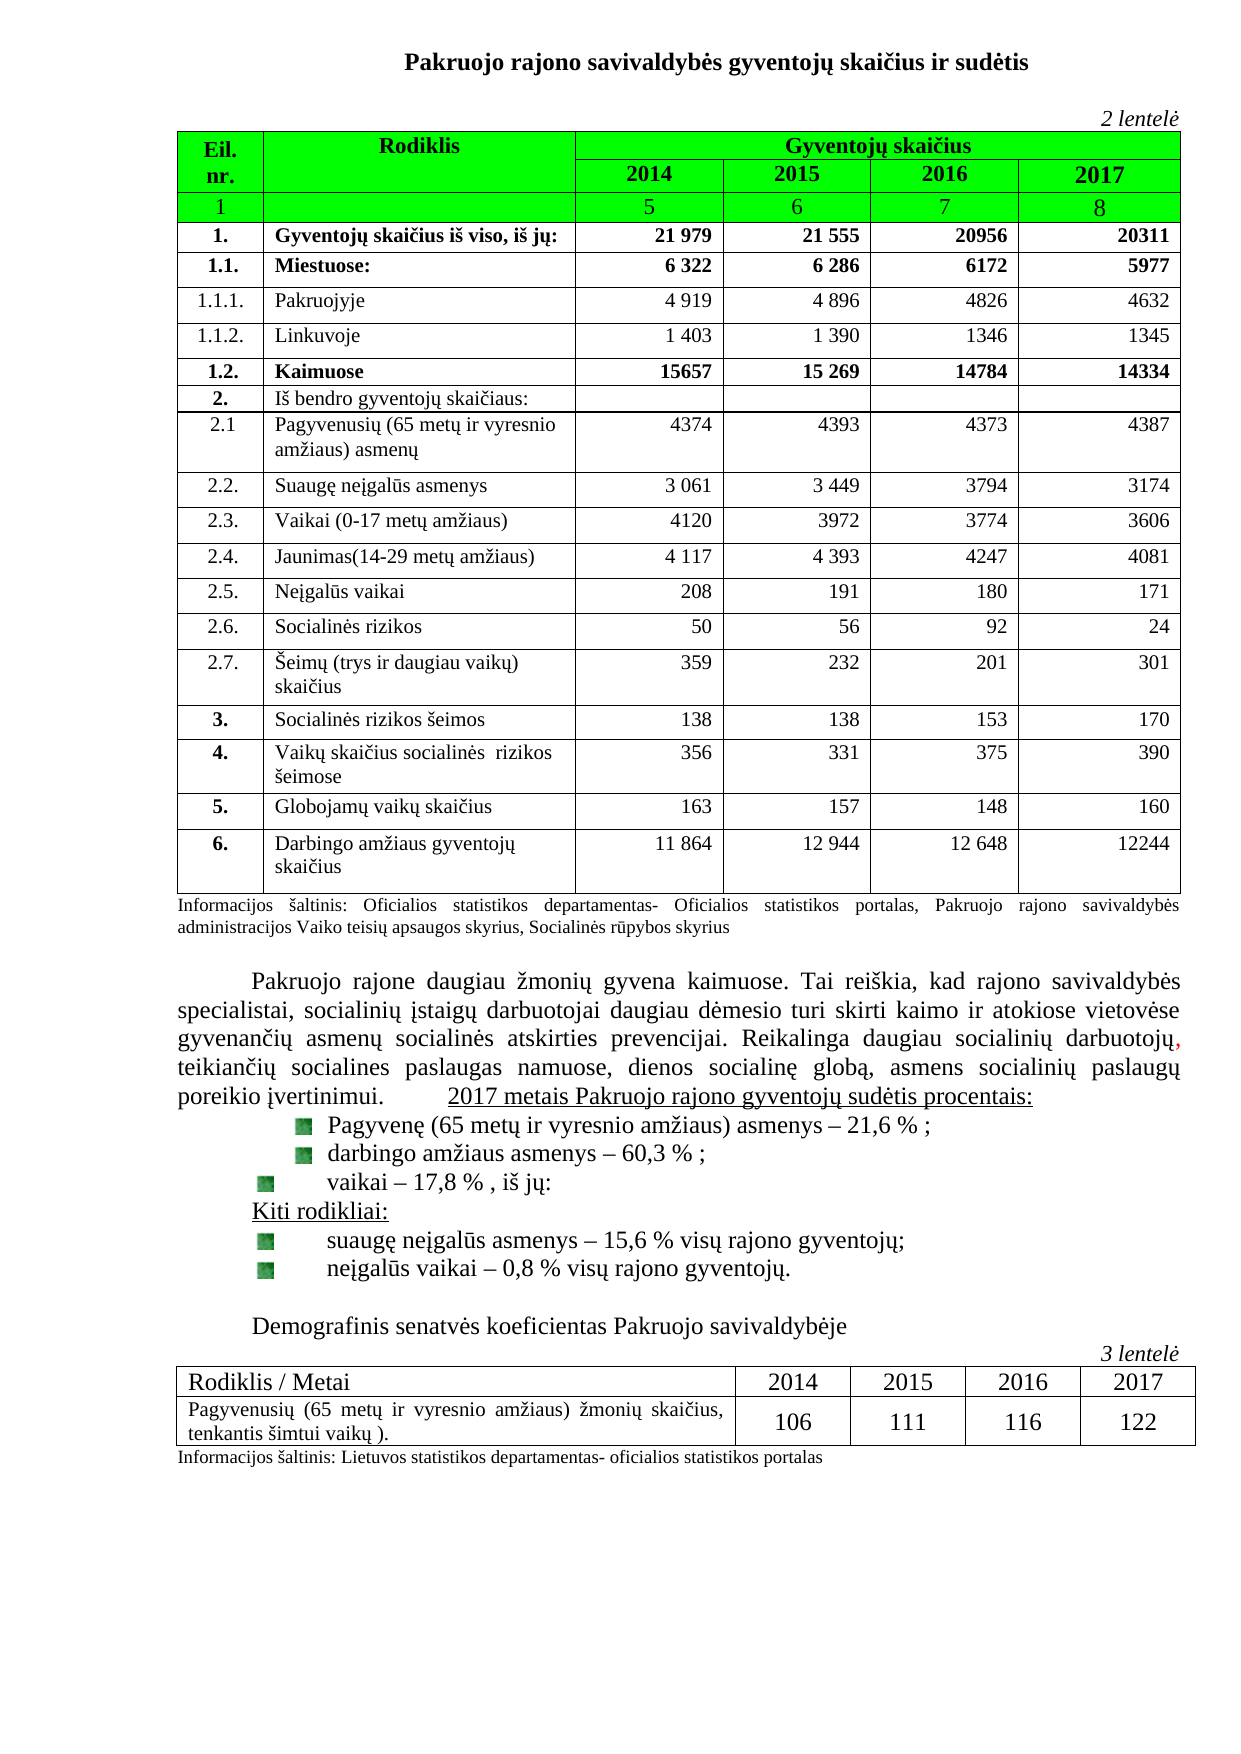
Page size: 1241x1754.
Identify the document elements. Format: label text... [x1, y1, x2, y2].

table_cell 301 [1019, 650, 1180, 705]
table_cell 3. [178, 706, 263, 739]
table_cell 390 [1019, 740, 1180, 793]
table_cell 148 [871, 794, 1018, 829]
table_cell 356 [576, 740, 723, 793]
table_cell 6 [724, 193, 870, 222]
table_cell 1345 [1019, 324, 1180, 358]
list vaikai – 17,8 % , iš jų: [252, 1167, 1181, 1196]
list 3 lentelė [177, 1340, 1181, 1366]
table_header Eil. nr. [178, 132, 263, 192]
table_cell Socialinės rizikos vaaaavvvvvvvvvvvvvvvvvvvaikaivaikai [264, 614, 575, 649]
table_cell 375 [871, 740, 1018, 793]
table_cell Neįgalūs vaikai [264, 579, 575, 613]
table_cell 4 919 [576, 288, 723, 322]
list Demografinis senatvės koeficientas Pakruojo savivaldybėje [252, 1311, 1181, 1340]
table_cell 171 [1019, 579, 1180, 613]
table_header 2017 [1081, 1367, 1195, 1396]
table_cell 2.5. [178, 579, 263, 613]
table_cell 3972 [724, 508, 870, 542]
table_cell [1019, 386, 1180, 411]
table_cell 6. [178, 830, 263, 893]
list Pagyvenę (65 metų ir vyresnio amžiaus) asmenys – 21,6 % ; [290, 1110, 1181, 1138]
table_cell 3774 [871, 508, 1018, 542]
table_cell 232 [724, 650, 870, 705]
table_cell 6172 [871, 253, 1018, 287]
table_cell Jaunimas(14-29 metų amžiaus) [264, 544, 575, 578]
list Pakruojo rajono savivaldybės gyventojų skaičius ir sudėtis [252, 47, 1181, 76]
table_cell 4081 [1019, 544, 1180, 578]
text Informacijos šaltinis: Oficialios statistikos departamentas- Oficialios statistikos portalas, Pakruojo rajono savivaldybės administracijos Vaiko teisių apsaugos skyrius, Socialinės rūpybos skyrius [177, 894, 1181, 937]
table_cell 20956 [871, 223, 1018, 252]
table_cell 3174 [1019, 473, 1180, 507]
table_cell 1.2. [178, 359, 263, 384]
table_cell [264, 193, 575, 222]
table_cell Miestuose: [264, 253, 575, 287]
table_cell 2.4. 43. [178, 544, 263, 578]
table_cell 6 286 [724, 253, 870, 287]
table_cell 4387 [1019, 413, 1180, 472]
table_cell Pagyvenusių (65 metų ir vyresnio amžiaus) žmonių skaičius, tenkantis šimtui vaikų ). [177, 1397, 735, 1445]
table_header Rodiklis / Metai [177, 1367, 735, 1396]
table_cell [871, 386, 1018, 411]
table_cell 2.1 [178, 413, 263, 472]
table_cell 4393 [724, 413, 870, 472]
table_cell 7 [871, 193, 1018, 222]
table_cell 50 [576, 614, 723, 649]
table_cell 1 [178, 193, 263, 222]
table_cell 1.1.1. [178, 288, 263, 322]
table_cell 14784 [871, 359, 1018, 384]
table_cell Linkuvoje [264, 324, 575, 358]
table_cell 1.1.2. [178, 324, 263, 358]
table_cell 111 [851, 1397, 965, 1445]
table_cell 3 449 [724, 473, 870, 507]
table_cell 6 322 [576, 253, 723, 287]
table_cell 2016 [871, 160, 1018, 192]
table_cell 4 393 [724, 544, 870, 578]
table_header Gyventojų skaičius [576, 132, 1180, 159]
text Pakruojo rajone daugiau žmonių gyvena kaimuose. Tai reiškia, kad rajono savivaldybės specialistai, socialinių įstaigų darbuotojai daugiau dėmesio turi skirti kaimo ir atokiose vietovėse gyvenančių asmenų socialinės atskirties prevencijai. Reikalinga daugiau socialinių darbuotojų, teikiančių socialines paslaugas namuose, dienos socialinę globą, asmens socialinių paslaugų poreikio įvertinimui. 2017 metais Pakruojo rajono gyventojų sudėtis procentais: [177, 966, 1181, 1110]
table_cell 2017 [1019, 160, 1180, 192]
table_cell 2.6. [178, 614, 263, 649]
list Kiti rodikliai: [252, 1196, 1181, 1225]
table_cell 1346 [871, 324, 1018, 358]
table_cell 191 [724, 579, 870, 613]
table_cell 201 [871, 650, 1018, 705]
table_cell 12 944 [724, 830, 870, 893]
table_cell 4 117 [576, 544, 723, 578]
table_cell 21 555 [724, 223, 870, 252]
table_cell Globojamų vaikų skaičius [264, 794, 575, 829]
table_cell Iš bendro gyventojų skaičiaus: [264, 386, 575, 411]
table_cell Pagyvenusių (65 metų ir vyresnio amžiaus) asmenų [264, 413, 575, 472]
table_cell 2015 [724, 160, 870, 192]
table_cell Vaikų skaičius socialinės rizikos šeimose [264, 740, 575, 793]
table_cell 4374 [576, 413, 723, 472]
table_cell 92 [871, 614, 1018, 649]
table_cell 106 [736, 1397, 850, 1445]
table_cell 3606 [1019, 508, 1180, 542]
table_cell 5 [576, 193, 723, 222]
table_cell 12 648 [871, 830, 1018, 893]
table_header Rodiklis [264, 132, 575, 192]
table_cell 157 [724, 794, 870, 829]
table_header 2015 [851, 1367, 965, 1396]
table_cell 359 [576, 650, 723, 705]
table_cell 1 403 [576, 324, 723, 358]
table_cell Socialinės rizikos šeimos [264, 706, 575, 739]
table_cell 4373 [871, 413, 1018, 472]
table_cell 8 [1019, 193, 1180, 222]
table_cell 12244 [1019, 830, 1180, 893]
table_cell 4. [178, 740, 263, 793]
table_cell Gyventojų skaičius iš viso, iš jų: [264, 223, 575, 252]
table_cell Suaugę neįgalūs asmenys [264, 473, 575, 507]
table_cell 170 [1019, 706, 1180, 739]
table_cell 56 [724, 614, 870, 649]
table_cell 4632 [1019, 288, 1180, 322]
table_cell 138 [576, 706, 723, 739]
table_cell 3794 [871, 473, 1018, 507]
table_cell 15 269 [724, 359, 870, 384]
table_cell 4120 [576, 508, 723, 542]
table_cell 153 [871, 706, 1018, 739]
table_cell 4826 [871, 288, 1018, 322]
table_cell 15657 [576, 359, 723, 384]
table_header 2014 [736, 1367, 850, 1396]
table_cell Vaikai (0-17 metų amžiaus) [264, 508, 575, 542]
table_cell 1 390 [724, 324, 870, 358]
table_cell 20311 [1019, 223, 1180, 252]
table_cell 331 [724, 740, 870, 793]
table_cell 2.7. [178, 650, 263, 705]
table_cell Šeimų (trys ir daugiau vaikų) skaičius [264, 650, 575, 705]
table_cell 160 [1019, 794, 1180, 829]
table_cell 5. [178, 794, 263, 829]
table_cell 5977 [1019, 253, 1180, 287]
table_cell [576, 386, 723, 411]
table_cell Darbingo amžiaus gyventojų skaičius [264, 830, 575, 893]
list suaugę neįgalūs asmenys – 15,6 % visų rajono gyventojų; [252, 1225, 1181, 1253]
table_cell 2014 [576, 160, 723, 192]
table_cell 11 864 [576, 830, 723, 893]
table_cell 3 061 [576, 473, 723, 507]
table_cell 1. [178, 223, 263, 252]
table_cell 208 [576, 579, 723, 613]
table_cell 180 [871, 579, 1018, 613]
table_cell 2. [178, 386, 263, 411]
table_cell [724, 386, 870, 411]
text Informacijos šaltinis: Lietuvos statistikos departamentas- oficialios statistikos portalas [177, 1446, 1181, 1468]
table_cell 1.1. [178, 253, 263, 287]
table_cell 4247 [871, 544, 1018, 578]
text 2 lentelė [717, 105, 1181, 131]
table_cell 4 896 [724, 288, 870, 322]
table_cell 2.3. [178, 508, 263, 542]
table_cell 163 [576, 794, 723, 829]
table_cell 122 [1081, 1397, 1195, 1445]
list darbingo amžiaus asmenys – 60,3 % ; [290, 1138, 1181, 1167]
list neįgalūs vaikai – 0,8 % visų rajono gyventojų. [252, 1253, 1181, 1282]
table_cell 116 [966, 1397, 1080, 1445]
table_cell 14334 [1019, 359, 1180, 384]
table_cell 138 [724, 706, 870, 739]
table_cell Pakruojyje [264, 288, 575, 322]
table_cell 24 [1019, 614, 1180, 649]
table_cell 21 979 [576, 223, 723, 252]
table_cell Kaimuose [264, 359, 575, 384]
table_header 2016 [966, 1367, 1080, 1396]
table_cell 2.2. [178, 473, 263, 507]
